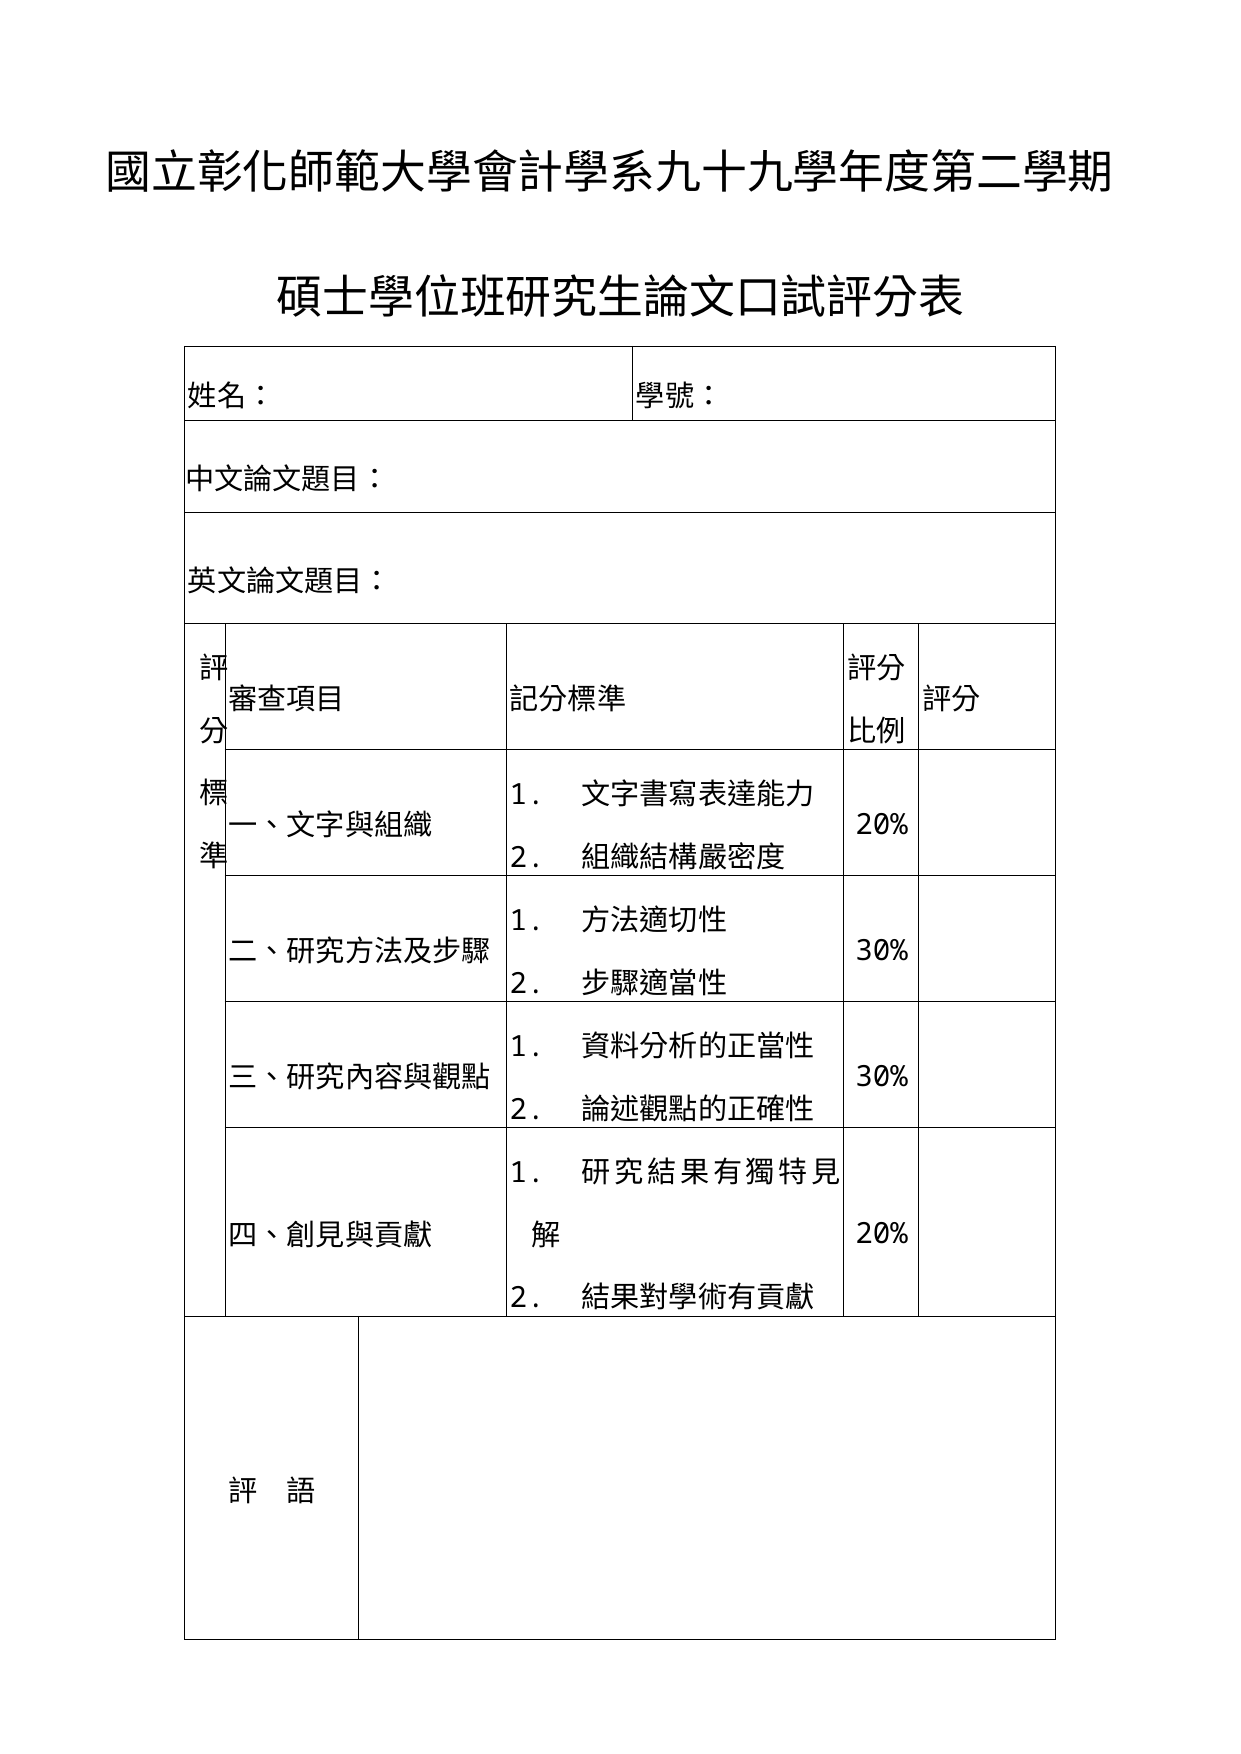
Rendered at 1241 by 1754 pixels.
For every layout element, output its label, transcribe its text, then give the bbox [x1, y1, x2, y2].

table_cell [359, 1317, 1055, 1639]
table_cell 記分標準 [507, 624, 843, 749]
table_cell 審查項目 [226, 624, 506, 749]
table_cell 評分 比例 [844, 624, 918, 749]
table_cell [919, 876, 1055, 1001]
table_cell [919, 1002, 1055, 1127]
table_cell 評分標準 [185, 624, 225, 1316]
table_cell 20% [844, 1128, 918, 1316]
table_cell 四、創見與貢獻 [226, 1128, 506, 1316]
table_cell 30% [844, 876, 918, 1001]
table_cell 文字書寫表達能力 組織結構嚴密度 [507, 750, 843, 875]
table_cell [919, 1128, 1055, 1316]
table_cell 一、文字與組織 [226, 750, 506, 875]
table_cell 中文論文題目： [185, 421, 1055, 512]
text 國立彰化師範大學會計學系九十九學年度第二學期 [0, 96, 1224, 221]
table_cell 三、研究內容與觀點 [226, 1002, 506, 1127]
table_cell 英文論文題目： [185, 513, 1055, 623]
table_cell 方法適切性 步驟適當性 [507, 876, 843, 1001]
table_cell [919, 750, 1055, 875]
table_header 學號： [633, 347, 1055, 420]
table_cell 二、研究方法及步驟 [226, 876, 506, 1001]
table_cell 研究結果有獨特見解 結果對學術有貢獻 [507, 1128, 843, 1316]
text 碩士學位班研究生論文口試評分表 [89, 221, 1152, 346]
table_cell 30% [844, 1002, 918, 1127]
table_cell 評 語 [185, 1317, 358, 1639]
table_cell 20% [844, 750, 918, 875]
table_cell 資料分析的正當性 論述觀點的正確性 [507, 1002, 843, 1127]
table_cell 評分 [919, 624, 1055, 749]
table_header 姓名： [185, 347, 632, 420]
